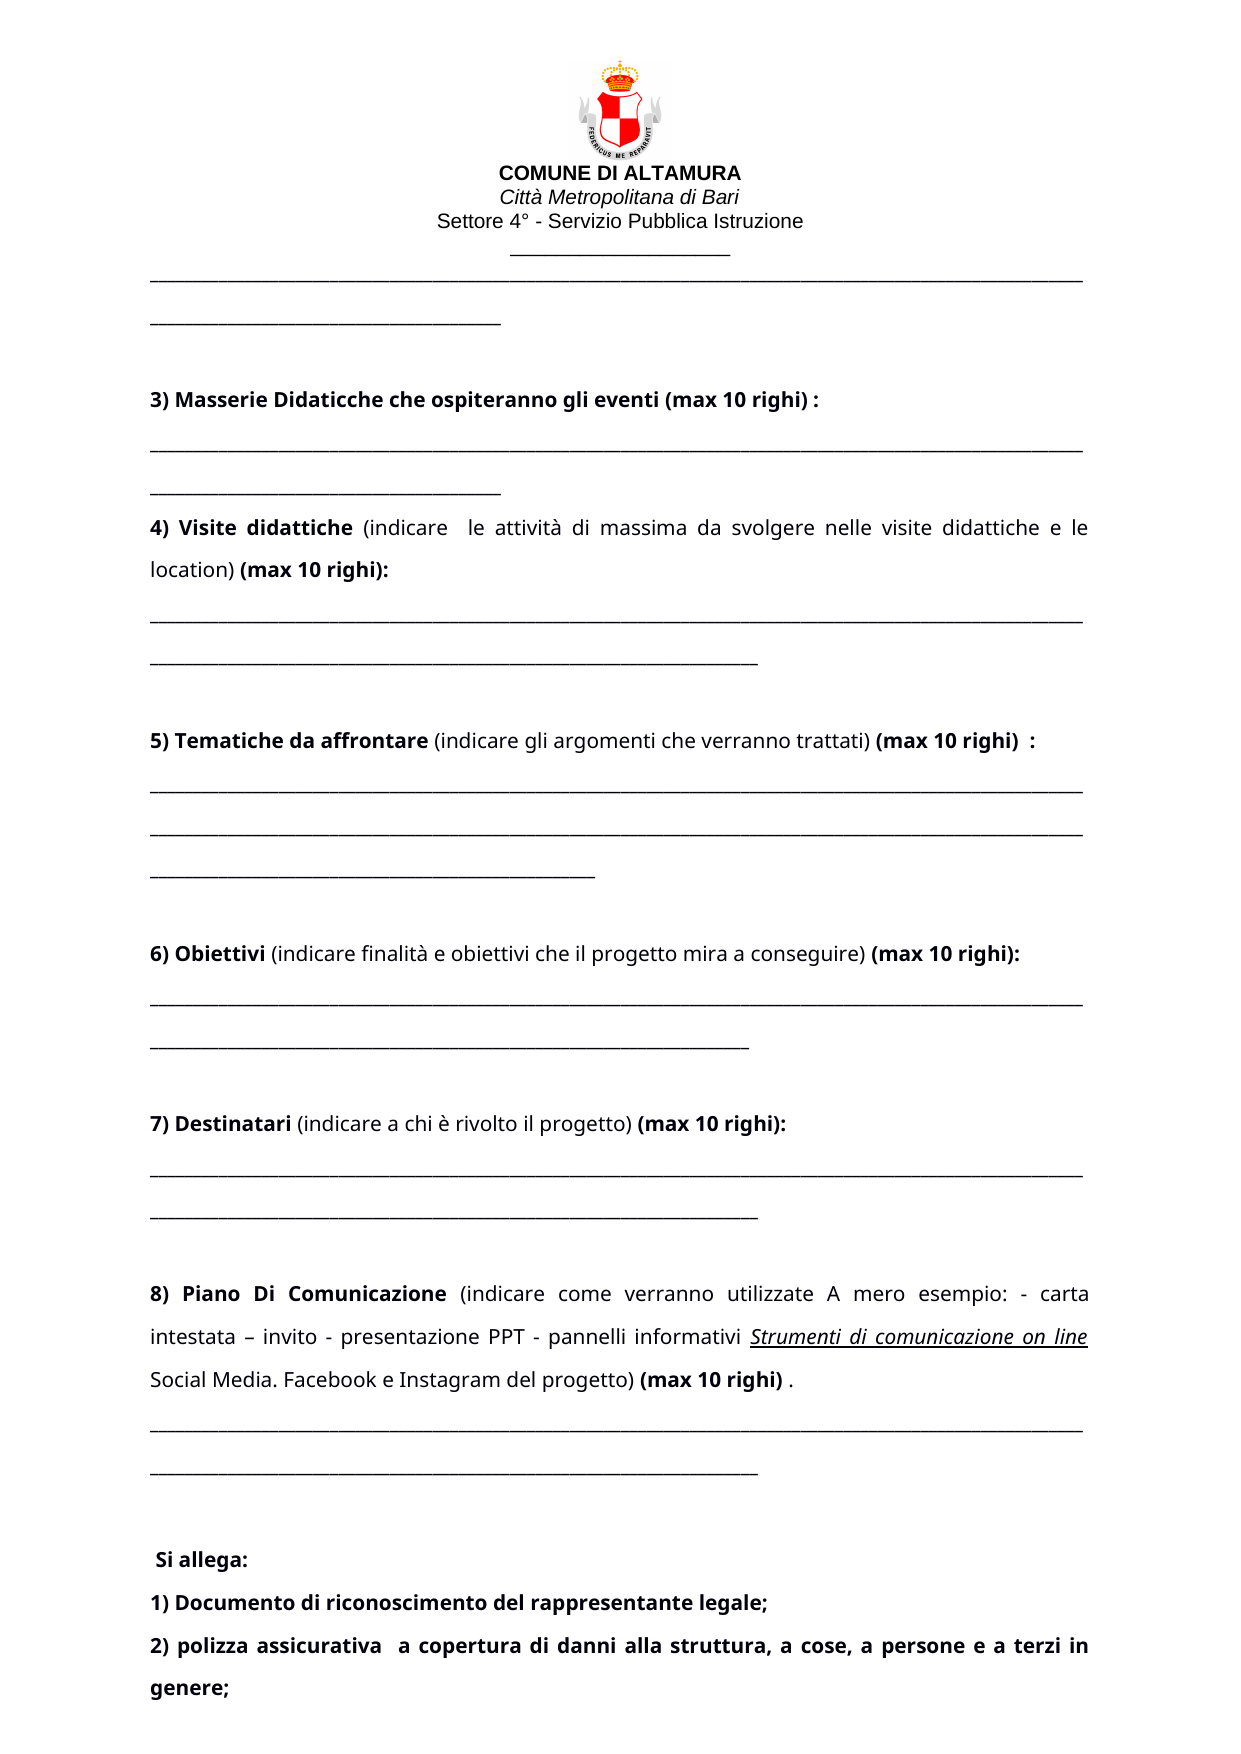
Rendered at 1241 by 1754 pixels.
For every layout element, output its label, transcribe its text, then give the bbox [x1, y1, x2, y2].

text ____________________________________________________________________________________________________________________________________________________________________________________ [150, 1407, 1090, 1478]
text ______________________________________________________________________________________________________________________________________________________ [150, 257, 1090, 328]
text ______________________________________________________________________________________________________________________________________________________________________________________________________________________________________________________________________________ [150, 768, 1090, 882]
text 5) Tematiche da affrontare (indicare gli argomenti che verranno trattati) (max 10 righi) : [150, 726, 1090, 754]
text 7) Destinatari (indicare a chi è rivolto il progetto) (max 10 righi): [150, 1109, 1090, 1138]
text Si allega: [150, 1546, 1090, 1574]
text 4) Visite didattiche (indicare le attività di massima da svolgere nelle visite didattiche e le location) (max 10 righi): [150, 513, 1090, 584]
text 8) Piano Di Comunicazione (indicare come verranno utilizzate A mero esempio: - carta intestata – invito - presentazione PPT - pannelli informativi Strumenti di comunicazione on line Social Media. Facebook e Instagram del progetto) (max 10 righi) . [150, 1279, 1090, 1393]
text 3) Masserie Didaticche che ospiteranno gli eventi (max 10 righi) : [150, 385, 1090, 413]
text ____________________________________________________________________________________________________________________________________________________________________________________ [150, 1152, 1090, 1223]
text 6) Obiettivi (indicare finalità e obiettivi che il progetto mira a conseguire) (max 10 righi): [150, 939, 1090, 967]
text ___________________________________________________________________________________________________________________________________________________________________________________ [150, 981, 1090, 1052]
text 2) polizza assicurativa a copertura di danni alla struttura, a cose, a persone e a terzi in genere; [150, 1631, 1090, 1702]
text 1) Documento di riconoscimento del rappresentante legale; [150, 1588, 1090, 1617]
picture [568, 58, 672, 162]
text ____________________________________________________________________________________________________________________________________________________________________________________ [150, 598, 1090, 669]
text ______________________________________________________________________________________________________________________________________________________ [150, 427, 1090, 498]
